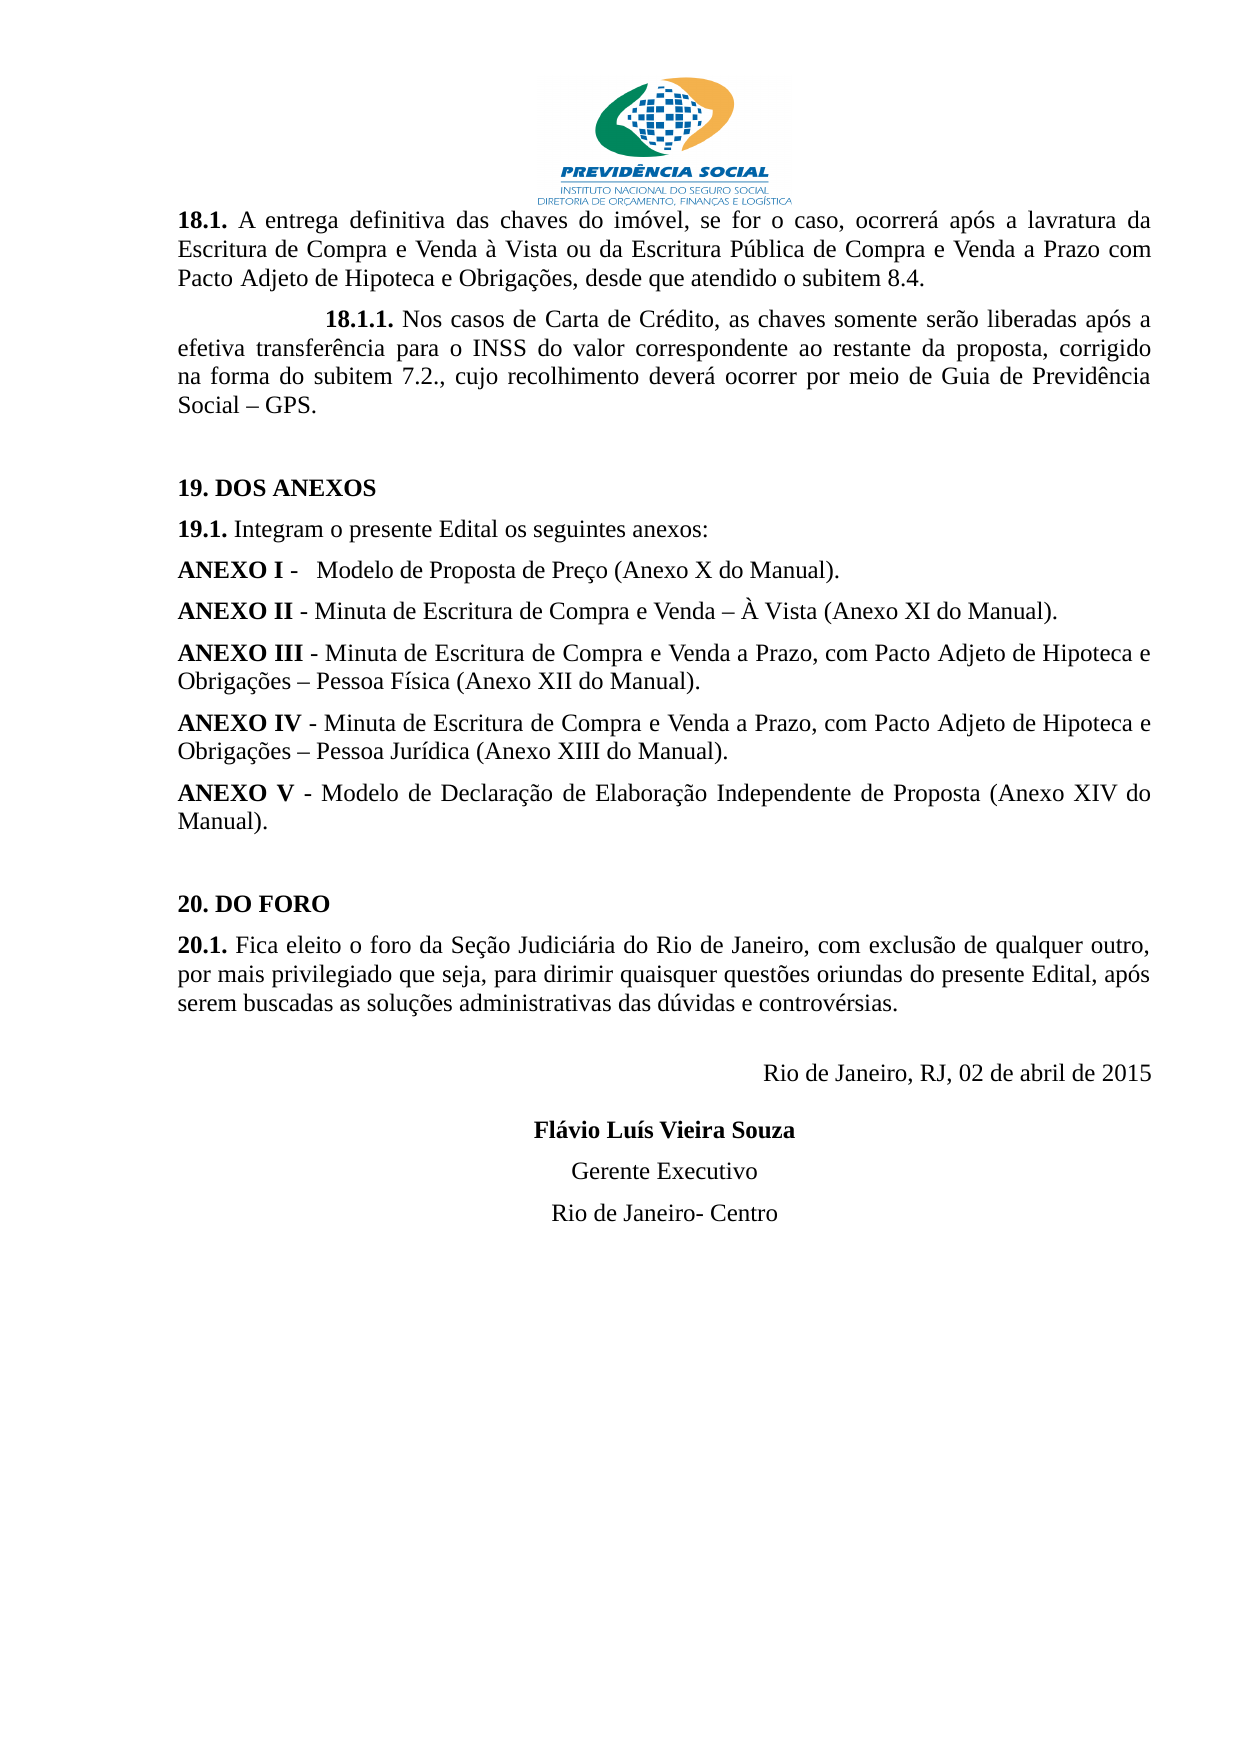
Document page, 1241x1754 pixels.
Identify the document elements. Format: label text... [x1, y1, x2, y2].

text 19.1. Integram o presente Edital os seguintes anexos: [177, 514, 1152, 543]
text 18.1. A entrega definitiva das chaves do imóvel, se for o caso, ocorrerá após a lavratura da Escritura de Compra e Venda à Vista ou da Escritura Pública de Compra e Venda a Prazo com Pacto Adjeto de Hipoteca e Obrigações, desde que atendido o subitem 8.4. [177, 205, 1152, 291]
text 19. DOS ANEXOS [177, 473, 1152, 501]
text Flávio Luís Vieira Souza [177, 1115, 1152, 1144]
text 20. DO FORO [177, 889, 1152, 918]
text ANEXO I - Modelo de Proposta de Preço (Anexo X do Manual). [177, 555, 1152, 584]
picture [537, 75, 792, 206]
text 18.1.1. Nos casos de Carta de Crédito, as chaves somente serão liberadas após a efetiva transferência para o INSS do valor correspondente ao restante da proposta, corrigido na forma do subitem 7.2., cujo recolhimento deverá ocorrer por meio de Guia de Previdência Social – GPS. [177, 304, 1152, 419]
text ANEXO IV - Minuta de Escritura de Compra e Venda a Prazo, com Pacto Adjeto de Hipoteca e Obrigações – Pessoa Jurídica (Anexo XIII do Manual). [177, 708, 1152, 765]
text ANEXO II - Minuta de Escritura de Compra e Venda – À Vista (Anexo XI do Manual). [177, 596, 1152, 625]
text ANEXO V - Modelo de Declaração de Elaboração Independente de Proposta (Anexo XIV do Manual). [177, 778, 1152, 835]
text ANEXO III - Minuta de Escritura de Compra e Venda a Prazo, com Pacto Adjeto de Hipoteca e Obrigações – Pessoa Física (Anexo XII do Manual). [177, 638, 1152, 695]
text Rio de Janeiro- Centro [177, 1198, 1152, 1226]
text Gerente Executivo [177, 1156, 1152, 1185]
text 20.1. Fica eleito o foro da Seção Judiciária do Rio de Janeiro, com exclusão de qualquer outro, por mais privilegiado que seja, para dirimir quaisquer questões oriundas do presente Edital, após serem buscadas as soluções administrativas das dúvidas e controvérsias. [177, 930, 1152, 1016]
text Rio de Janeiro, RJ, 02 de abril de 2015 [177, 1058, 1152, 1086]
